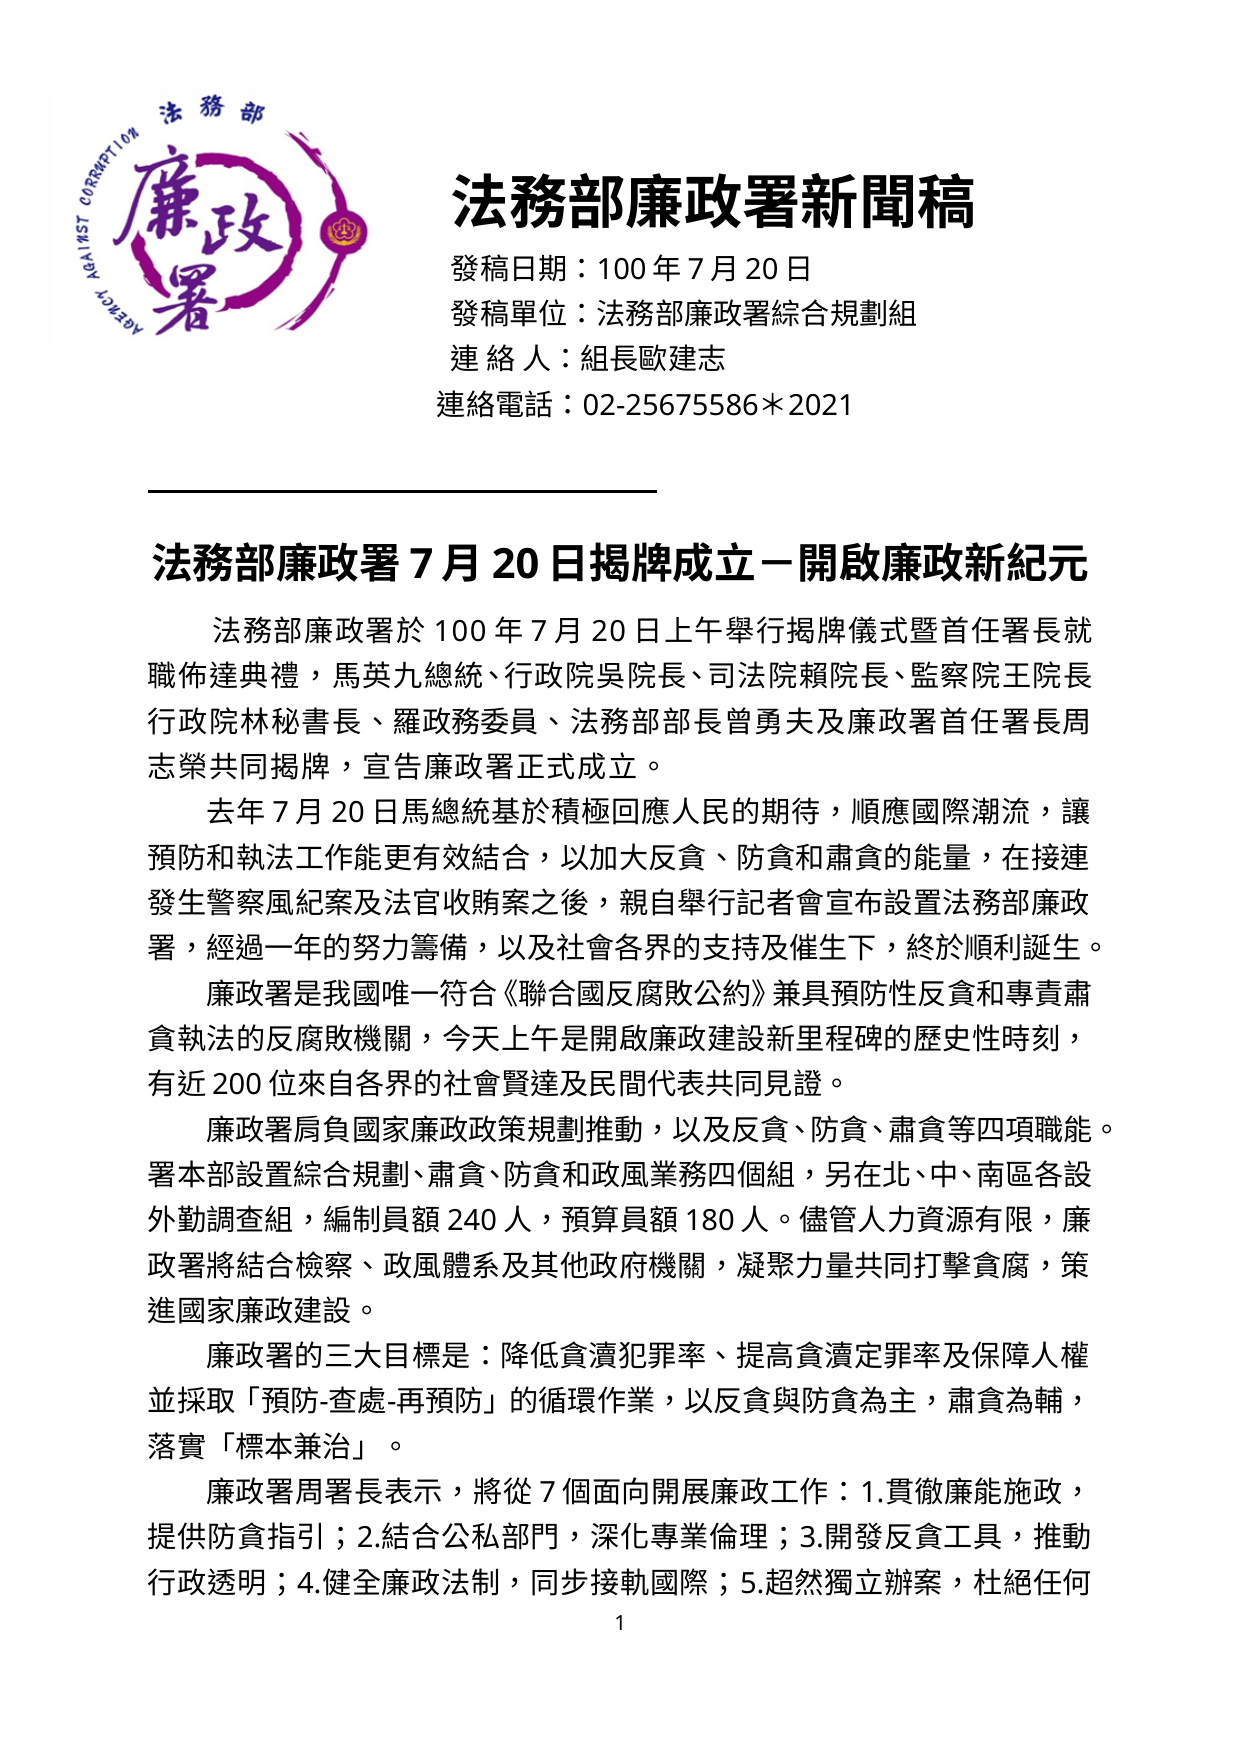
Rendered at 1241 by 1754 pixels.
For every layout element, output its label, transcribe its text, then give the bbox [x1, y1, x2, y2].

text 發稿日期：100年7月20日 [431, 244, 1092, 289]
text 發稿單位：法務部廉政署綜合規劃組 [431, 289, 1092, 334]
text 廉政署是我國唯一符合《聯合國反腐敗公約》兼具預防性反貪和專責肅貪執法的反腐敗機關，今天上午是開啟廉政建設新里程碑的歷史性時刻，有近200位來自各界的社會賢達及民間代表共同見證。 [148, 969, 1092, 1105]
text 連絡電話：02-25675586＊2021 [148, 380, 1092, 425]
text 法務部廉政署新聞稿 [431, 153, 1092, 244]
text [148, 153, 206, 227]
text 去年7月20日馬總統基於積極回應人民的期待，順應國際潮流，讓預防和執法工作能更有效結合，以加大反貪、防貪和肅貪的能量，在接連發生警察風紀案及法官收賄案之後，親自舉行記者會宣布設置法務部廉政署，經過一年的努力籌備，以及社會各界的支持及催生下，終於順利誕生。 [148, 787, 1092, 969]
text 法務部廉政署7月20日揭牌成立－開啟廉政新紀元 [148, 516, 1092, 606]
text 連 絡 人：組長歐建志 [431, 334, 1092, 380]
text 廉政署的三大目標是：降低貪瀆犯罪率、提高貪瀆定罪率及保障人權，並採取「預防-查處-再預防」的循環作業，以反貪與防貪為主，肅貪為輔，落實「標本兼治」。 [148, 1331, 1092, 1467]
text 廉政署肩負國家廉政政策規劃推動，以及反貪、防貪、肅貪等四項職能。署本部設置綜合規劃、肅貪、防貪和政風業務四個組，另在北、中、南區各設外勤調查組，編制員額240人，預算員額180人。儘管人力資源有限，廉政署將結合檢察、政風體系及其他政府機關，凝聚力量共同打擊貪腐，策進國家廉政建設。 [148, 1105, 1092, 1331]
text 廉政署周署長表示，將從7個面向開展廉政工作：1.貫徹廉能施政，提供防貪指引；2.結合公私部門，深化專業倫理；3.開發反貪工具，推動行政透明；4.健全廉政法制，同步接軌國際；5.超然獨立辦案，杜絕任何干預；6.遵守程序正義，保障基本人權；7.定期公布資訊、接受各界監督。 [148, 1467, 1092, 1603]
text 法務部廉政署於100年7月20日上午舉行揭牌儀式暨首任署長就職佈達典禮，馬英九總統、行政院吳院長、司法院賴院長、監察院王院長、行政院林秘書長、羅政務委員、法務部部長曾勇夫及廉政署首任署長周志榮共同揭牌，宣告廉政署正式成立。 [148, 606, 1092, 787]
picture [31, 62, 431, 380]
